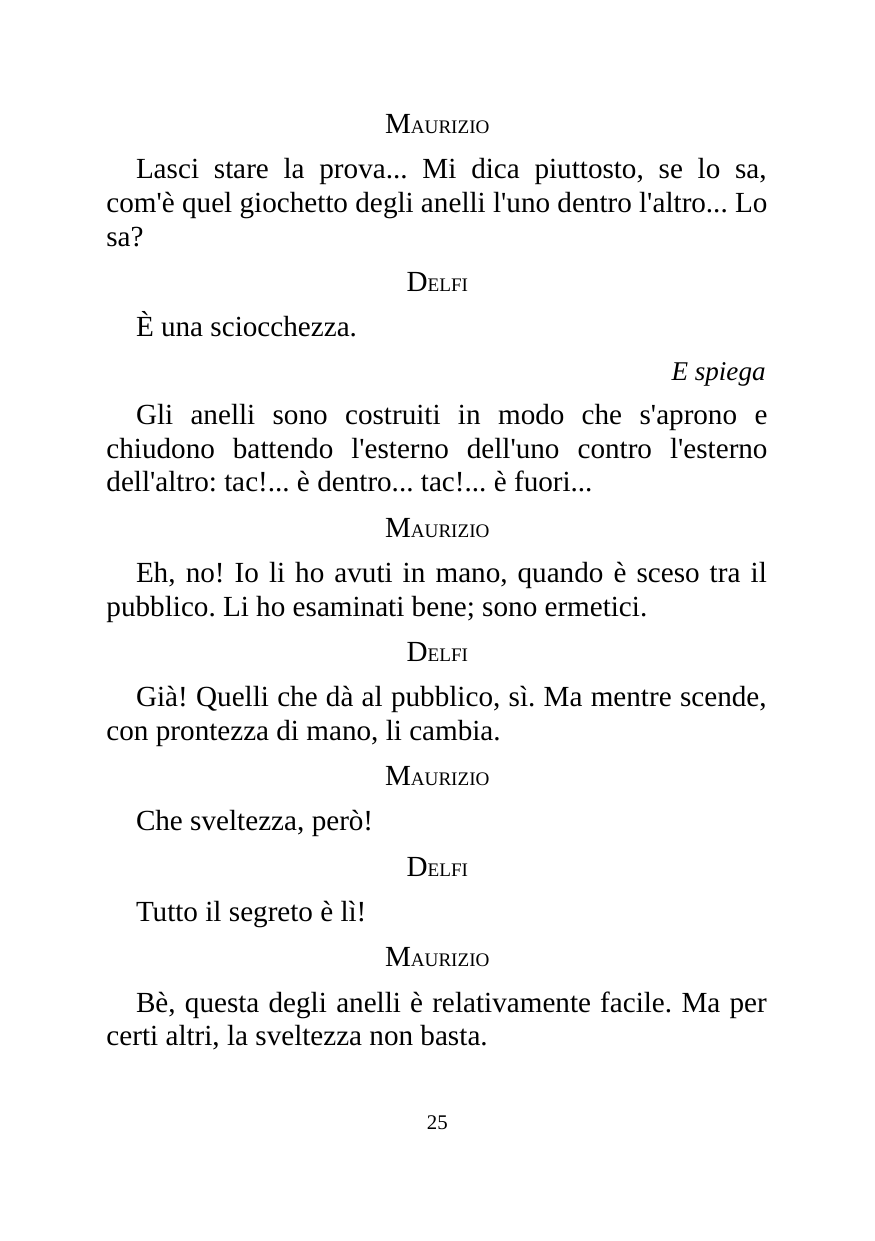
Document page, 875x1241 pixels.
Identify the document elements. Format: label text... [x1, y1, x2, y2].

text Maurizio [106, 106, 768, 140]
text E spiega [402, 354, 768, 386]
text Che sveltezza, però! [106, 803, 768, 837]
text Delfi [106, 264, 768, 297]
text Delfi [106, 849, 768, 882]
text Maurizio [106, 758, 768, 792]
text Bè, questa degli anelli è relativamente facile. Ma per certi altri, la sveltezza non basta. [106, 985, 768, 1052]
text Maurizio [106, 939, 768, 973]
text Tutto il segreto è lì! [106, 894, 768, 928]
text Eh, no! Io li ho avuti in mano, quando è sceso tra il pubblico. Li ho esaminati bene; sono ermetici. [106, 555, 768, 622]
text Già! Quelli che dà al pubblico, sì. Ma mentre scende, con prontezza di mano, li cambia. [106, 679, 768, 746]
text Lasci stare la prova... Mi dica piuttosto, se lo sa, com'è quel giochetto degli anelli l'uno dentro l'altro... Lo sa? [106, 152, 768, 252]
text È una sciocchezza. [106, 309, 768, 343]
text Gli anelli sono costruiti in modo che s'aprono e chiudono battendo l'esterno dell'uno contro l'esterno dell'altro: tac!... è dentro... tac!... è fuori... [106, 397, 768, 498]
text Maurizio [106, 510, 768, 543]
text Delfi [106, 634, 768, 668]
